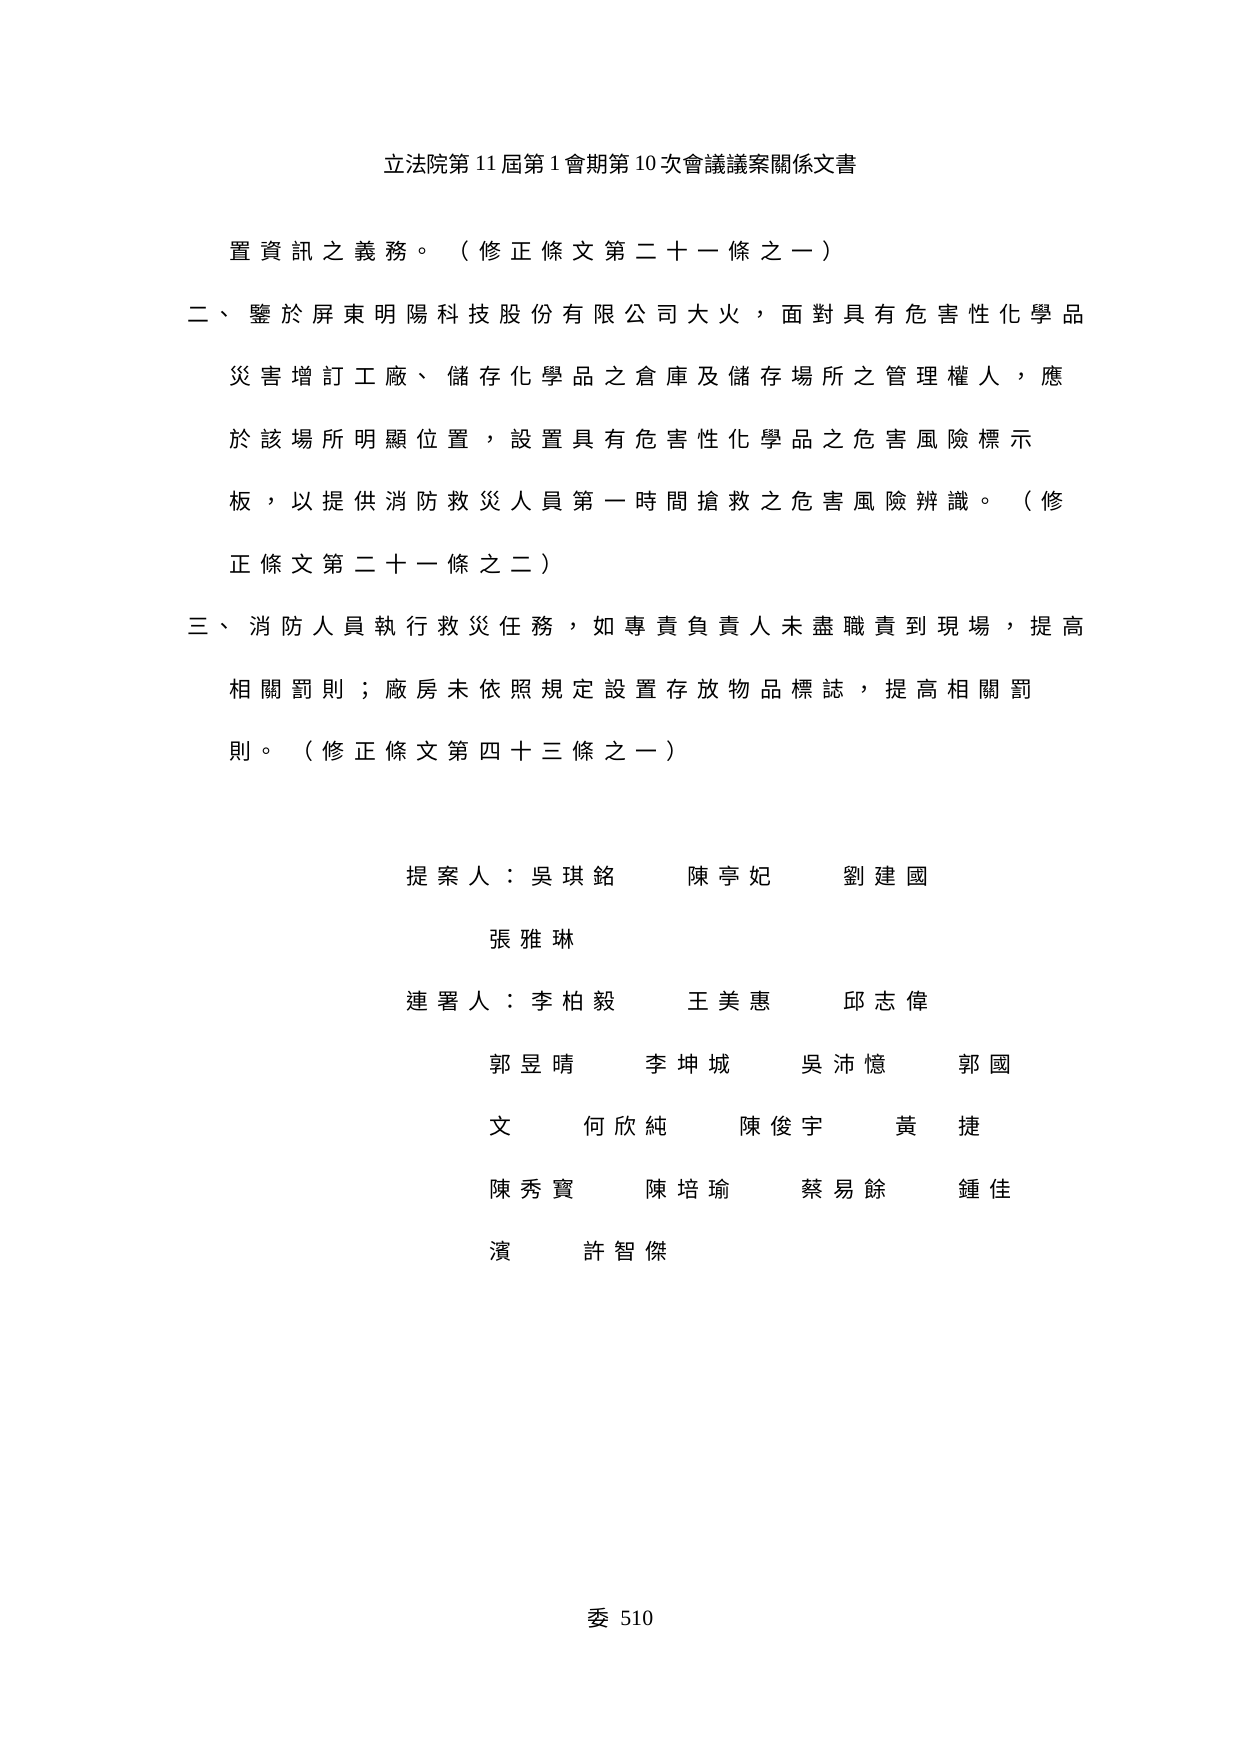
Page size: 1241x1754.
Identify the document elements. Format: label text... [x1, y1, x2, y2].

text 三、消防人員執行救災任務，如專責負責人未盡職責到現場，提高相關罰則；廠房未依照規定設置存放物品標誌，提高相關罰則。（修正條文第四十三條之一） [173, 594, 1089, 781]
text 二、鑒於屏東明陽科技股份有限公司大火，面對具有危害性化學品災害增訂工廠、儲存化學品之倉庫及儲存場所之管理權人，應於該場所明顯位置，設置具有危害性化學品之危害風險標示板，以提供消防救災人員第一時間搶救之危害風險辨識。（修正條文第二十一條之二） [173, 281, 1089, 594]
text 置資訊之義務。（修正條文第二十一條之一） [173, 219, 1089, 281]
text 提案人：吳琪銘 陳亭妃 劉建國 張雅琳 [393, 844, 1023, 969]
text 連署人：李柏毅 王美惠 邱志偉 郭昱晴 李坤城 吳沛憶 郭國文 何欣純 陳俊宇 黃 捷 陳秀寳 陳培瑜 蔡易餘 鍾佳濱 許智傑 [393, 969, 1023, 1281]
